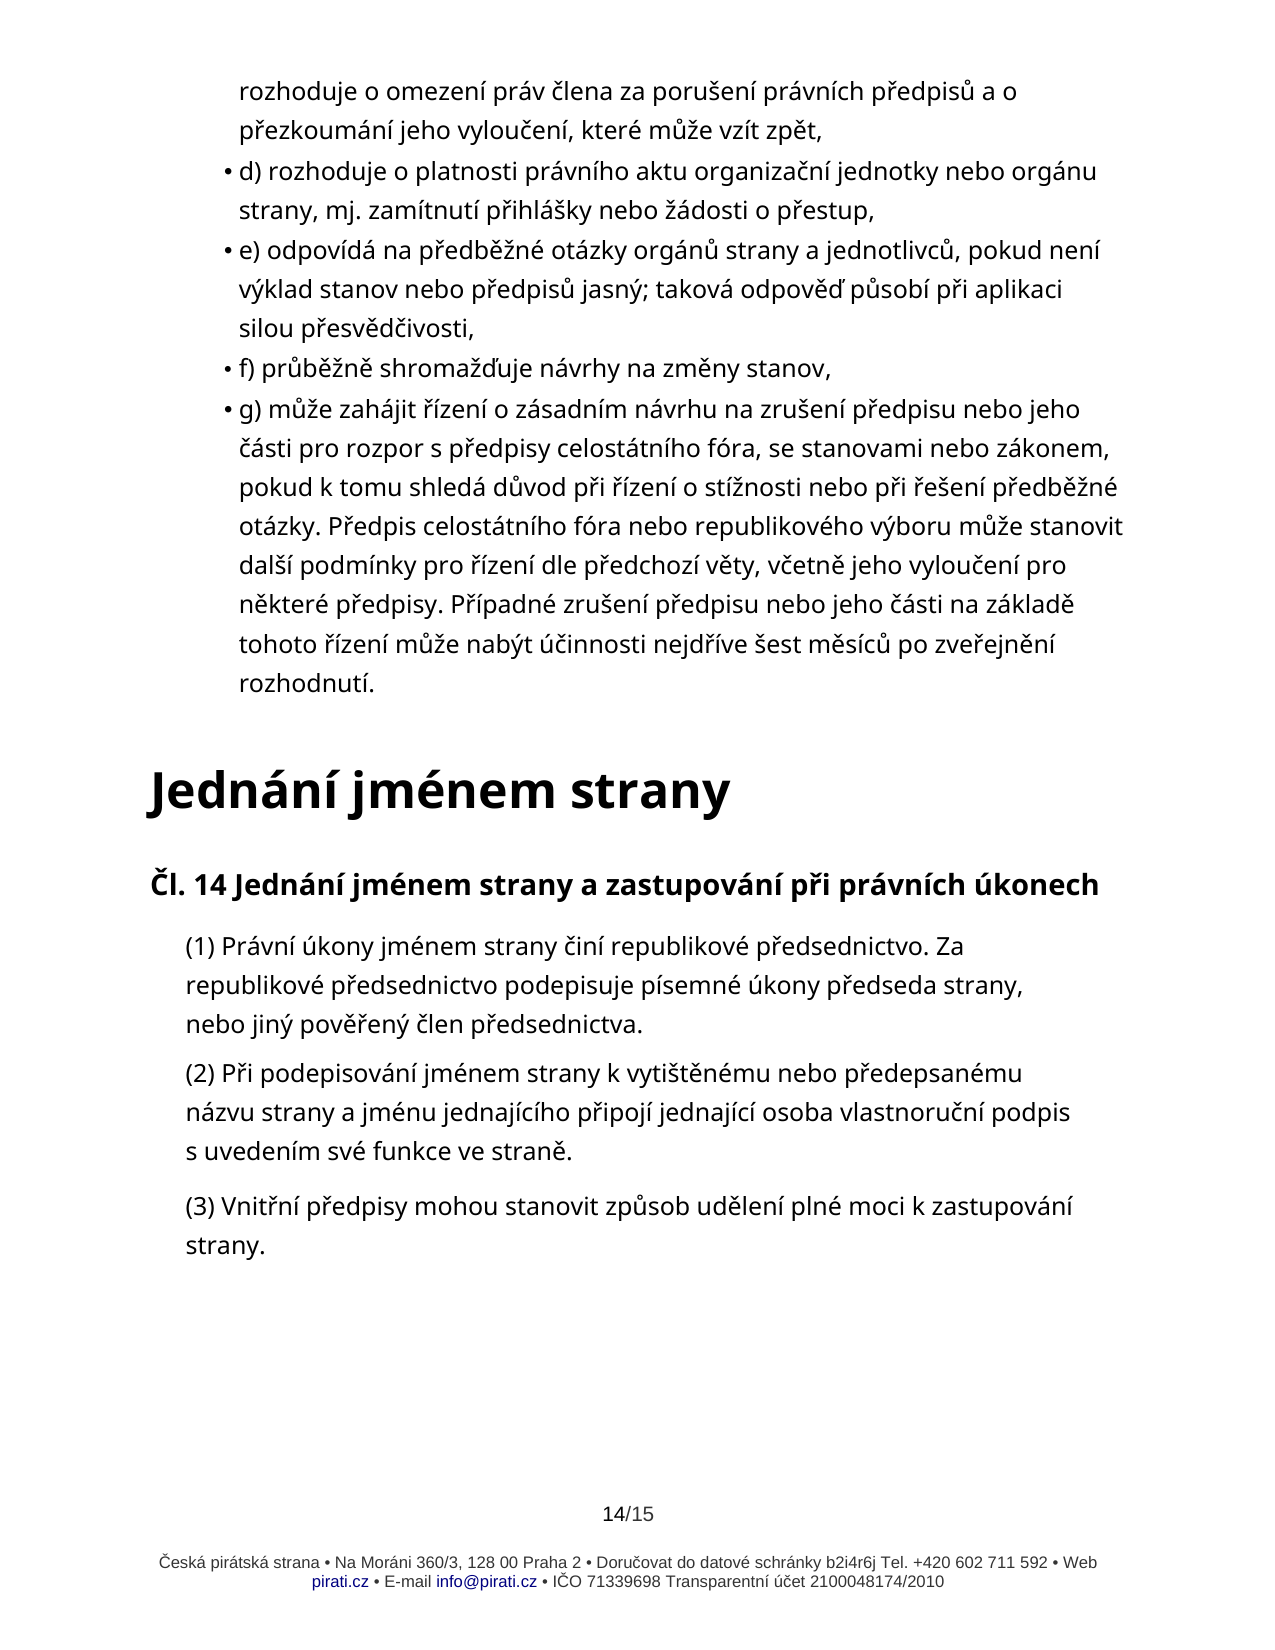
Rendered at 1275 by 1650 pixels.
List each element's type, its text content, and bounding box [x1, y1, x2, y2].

subtitle Čl. 14 Jednání jménem strany a zastupování při právních úkonech [150, 864, 1125, 904]
text (3) Vnitřní předpisy mohou stanovit způsob udělení plné moci k zastupování strany. [185, 1188, 1105, 1262]
list f) průběžně shromažďuje návrhy na změny stanov, [224, 351, 1125, 385]
list g) může zahájit řízení o zásadním návrhu na zrušení předpisu nebo jeho části pro rozpor s předpisy celostátního fóra, se stanovami nebo zákonem, pokud k tomu shledá důvod při řízení o stížnosti nebo při řešení předběžné otázky. Předpis celostátního fóra nebo republikového výboru může stanovit další podmínky pro řízení dle předchozí věty, včetně jeho vyloučení pro některé předpisy. Případné zrušení předpisu nebo jeho části na základě tohoto řízení může nabýt účinnosti nejdříve šest měsíců po zveřejnění rozhodnutí. [224, 391, 1125, 699]
list d) rozhoduje o platnosti právního aktu organizační jednotky nebo orgánu strany, mj. zamítnutí přihlášky nebo žádosti o přestup, [224, 153, 1125, 226]
subtitle Jednání jménem strany [150, 754, 1125, 823]
text (2) Při podepisování jménem strany k vytištěnému nebo předepsanému názvu strany a jménu jednajícího připojí jednající osoba vlastnoruční podpis s uvedením své funkce ve straně. [185, 1056, 1086, 1168]
text (1) Právní úkony jménem strany činí republikové předsednictvo. Za republikové předsednictvo podepisuje písemné úkony předseda strany, nebo jiný pověřený člen předsednictva. [185, 929, 1027, 1041]
list rozhoduje o omezení práv člena za porušení právních předpisů a o přezkoumání jeho vyloučení, které může vzít zpět, [224, 74, 1125, 147]
list e) odpovídá na předběžné otázky orgánů strany a jednotlivců, pokud není výklad stanov nebo předpisů jasný; taková odpověď působí při aplikaci silou přesvědčivosti, [224, 232, 1125, 345]
